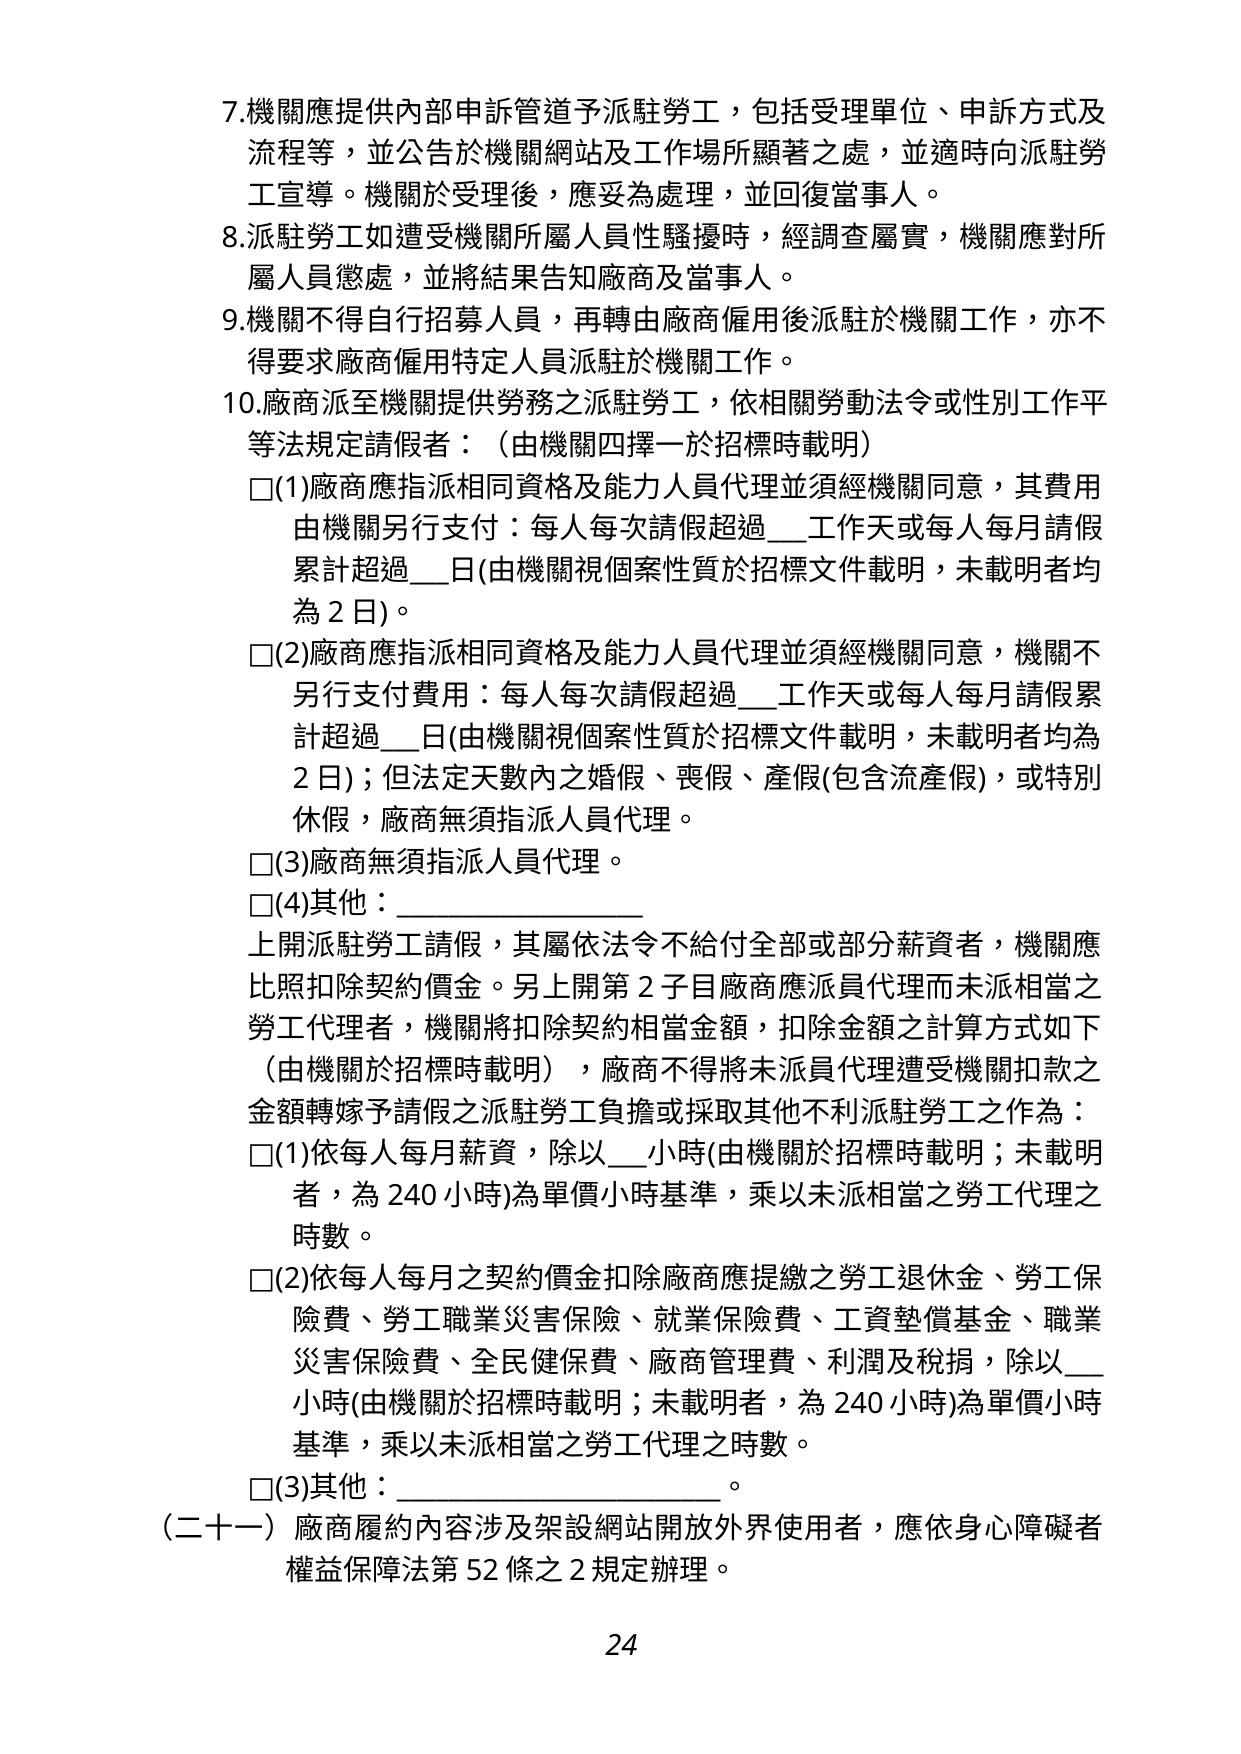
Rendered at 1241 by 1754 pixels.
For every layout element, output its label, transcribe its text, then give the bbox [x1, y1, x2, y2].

text 9.機關不得自行招募人員，再轉由廠商僱用後派駐於機關工作，亦不得要求廠商僱用特定人員派駐於機關工作。 [221, 297, 1109, 380]
text □(2)廠商應指派相同資格及能力人員代理並須經機關同意，機關不另行支付費用：每人每次請假超過___工作天或每人每月請假累計超過___日(由機關視個案性質於招標文件載明，未載明者均為2日)；但法定天數內之婚假、喪假、產假(包含流產假)，或特別休假，廠商無須指派人員代理。 [247, 630, 1103, 839]
text 7.機關應提供內部申訴管道予派駐勞工，包括受理單位、申訴方式及流程等，並公告於機關網站及工作場所顯著之處，並適時向派駐勞工宣導。機關於受理後，應妥為處理，並回復當事人。 [221, 89, 1109, 214]
text □(4)其他：___________________ [247, 880, 1103, 922]
text □(2)依每人每月之契約價金扣除廠商應提繳之勞工退休金、勞工保險費、勞工職業災害保險、就業保險費、工資墊償基金、職業災害保險費、全民健保費、廠商管理費、利潤及稅捐，除以___小時(由機關於招標時載明；未載明者，為240小時)為單價小時基準，乘以未派相當之勞工代理之時數。 [247, 1255, 1103, 1464]
text 10.廠商派至機關提供勞務之派駐勞工，依相關勞動法令或性別工作平等法規定請假者：（由機關四擇一於招標時載明） [221, 380, 1109, 464]
text □(3)廠商無須指派人員代理。 [247, 839, 1103, 880]
text （二十一）廠商履約內容涉及架設網站開放外界使用者，應依身心障礙者權益保障法第52條之2規定辦理。 [135, 1505, 1103, 1589]
text □(3)其他：_________________________。 [247, 1464, 1103, 1505]
text □(1)廠商應指派相同資格及能力人員代理並須經機關同意，其費用由機關另行支付：每人每次請假超過___工作天或每人每月請假累計超過___日(由機關視個案性質於招標文件載明，未載明者均為2日)。 [247, 464, 1103, 630]
text 8.派駐勞工如遭受機關所屬人員性騷擾時，經調查屬實，機關應對所屬人員懲處，並將結果告知廠商及當事人。 [221, 214, 1109, 297]
text 上開派駐勞工請假，其屬依法令不給付全部或部分薪資者，機關應比照扣除契約價金。另上開第2子目廠商應派員代理而未派相當之勞工代理者，機關將扣除契約相當金額，扣除金額之計算方式如下（由機關於招標時載明），廠商不得將未派員代理遭受機關扣款之金額轉嫁予請假之派駐勞工負擔或採取其他不利派駐勞工之作為： [247, 922, 1103, 1130]
text □(1)依每人每月薪資，除以___小時(由機關於招標時載明；未載明者，為240小時)為單價小時基準，乘以未派相當之勞工代理之時數。 [247, 1130, 1103, 1255]
